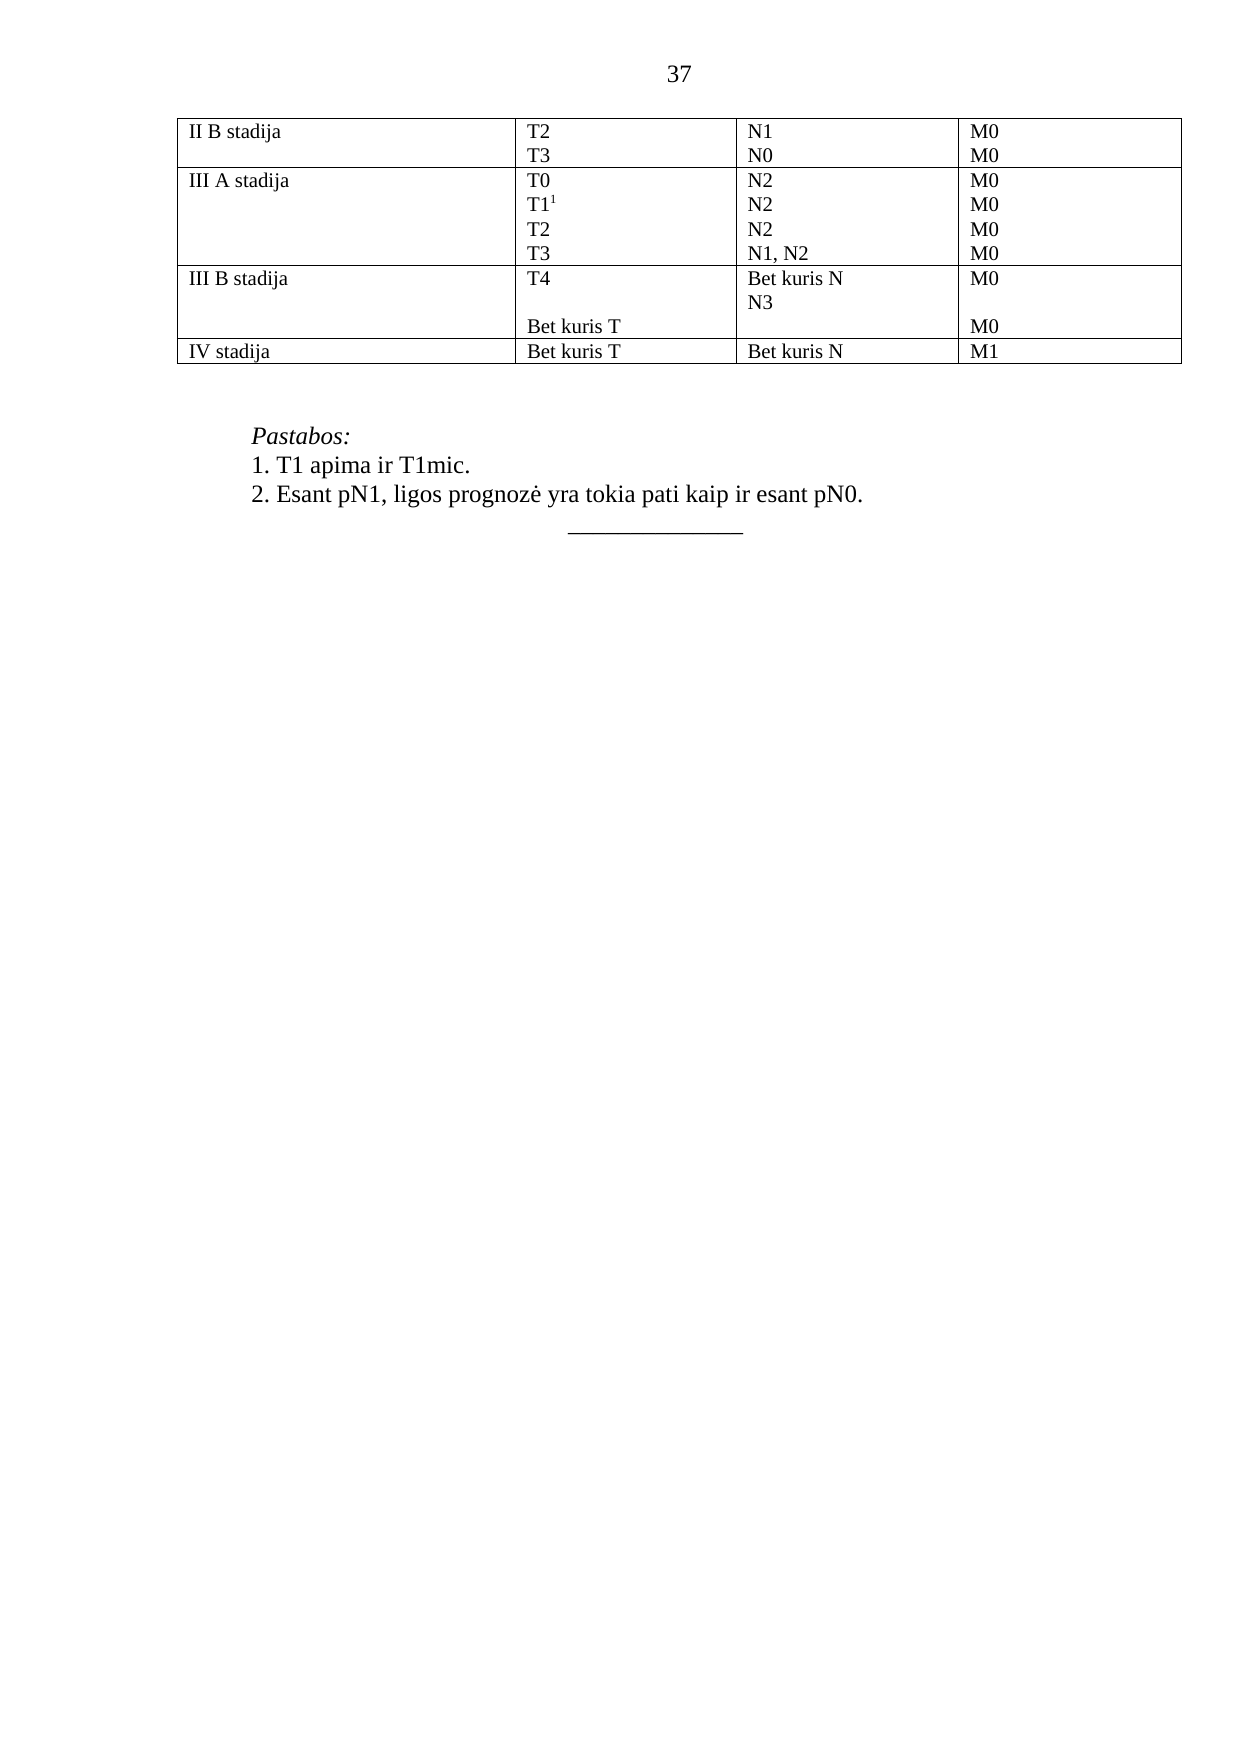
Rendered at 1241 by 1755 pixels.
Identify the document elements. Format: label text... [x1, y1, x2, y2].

text ______________ [177, 508, 1133, 536]
table_cell II B stadija [178, 119, 515, 167]
table_cell T0 T11 T2 T3 [516, 168, 736, 264]
text 2. Esant pN1, ligos prognozė yra tokia pati kaip ir esant pN0. [177, 479, 1133, 508]
text 1. T1 apima ir T1mic. [177, 450, 1133, 479]
table_cell Bet kuris T [516, 339, 736, 363]
table_cell M0 M0 M0 M0 [959, 168, 1181, 264]
table_cell III A stadija [178, 168, 515, 264]
table_cell T4 Bet kuris T [516, 266, 736, 338]
table_cell Bet kuris N N3 [737, 266, 958, 338]
table_cell M1 [959, 339, 1181, 363]
table_cell M0 M0 [959, 119, 1181, 167]
table_cell N2 N2 N2 N1, N2 [737, 168, 958, 264]
table_cell Bet kuris N [737, 339, 958, 363]
table_cell M0 M0 [959, 266, 1181, 338]
table_cell T2 T3 [516, 119, 736, 167]
table_cell N1 N0 [737, 119, 958, 167]
text Pastabos: [177, 421, 1133, 450]
table_cell III B stadija [178, 266, 515, 338]
table_cell IV stadija [178, 339, 515, 363]
